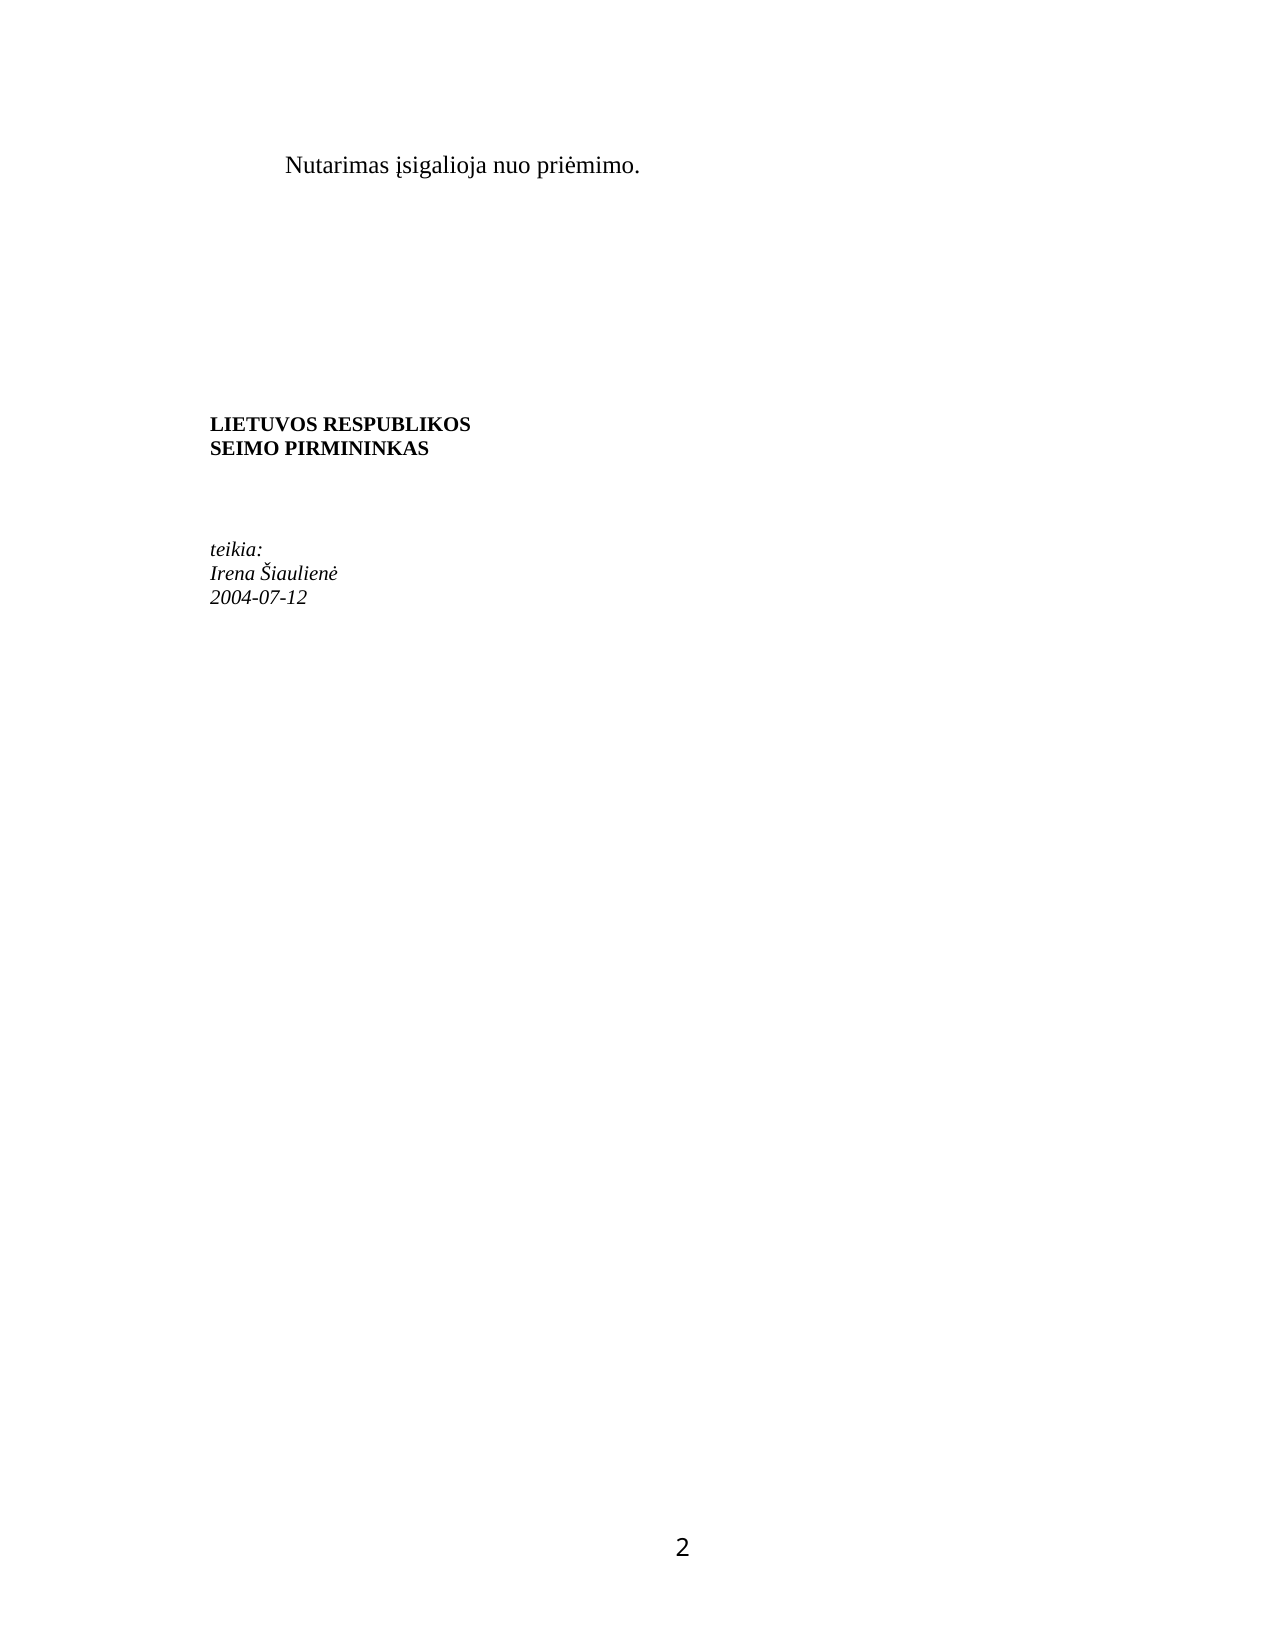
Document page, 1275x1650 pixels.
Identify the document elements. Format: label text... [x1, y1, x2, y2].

text Nutarimas įsigalioja nuo priėmimo. [210, 150, 1155, 179]
text LIETUVOS RESPUBLIKOS [210, 412, 1155, 436]
text Irena Šiaulienė [210, 561, 1155, 585]
text 2004-07-12 [210, 585, 1155, 609]
text SEIMO PIRMININKAS [210, 436, 1155, 460]
text teikia: [210, 537, 1155, 561]
